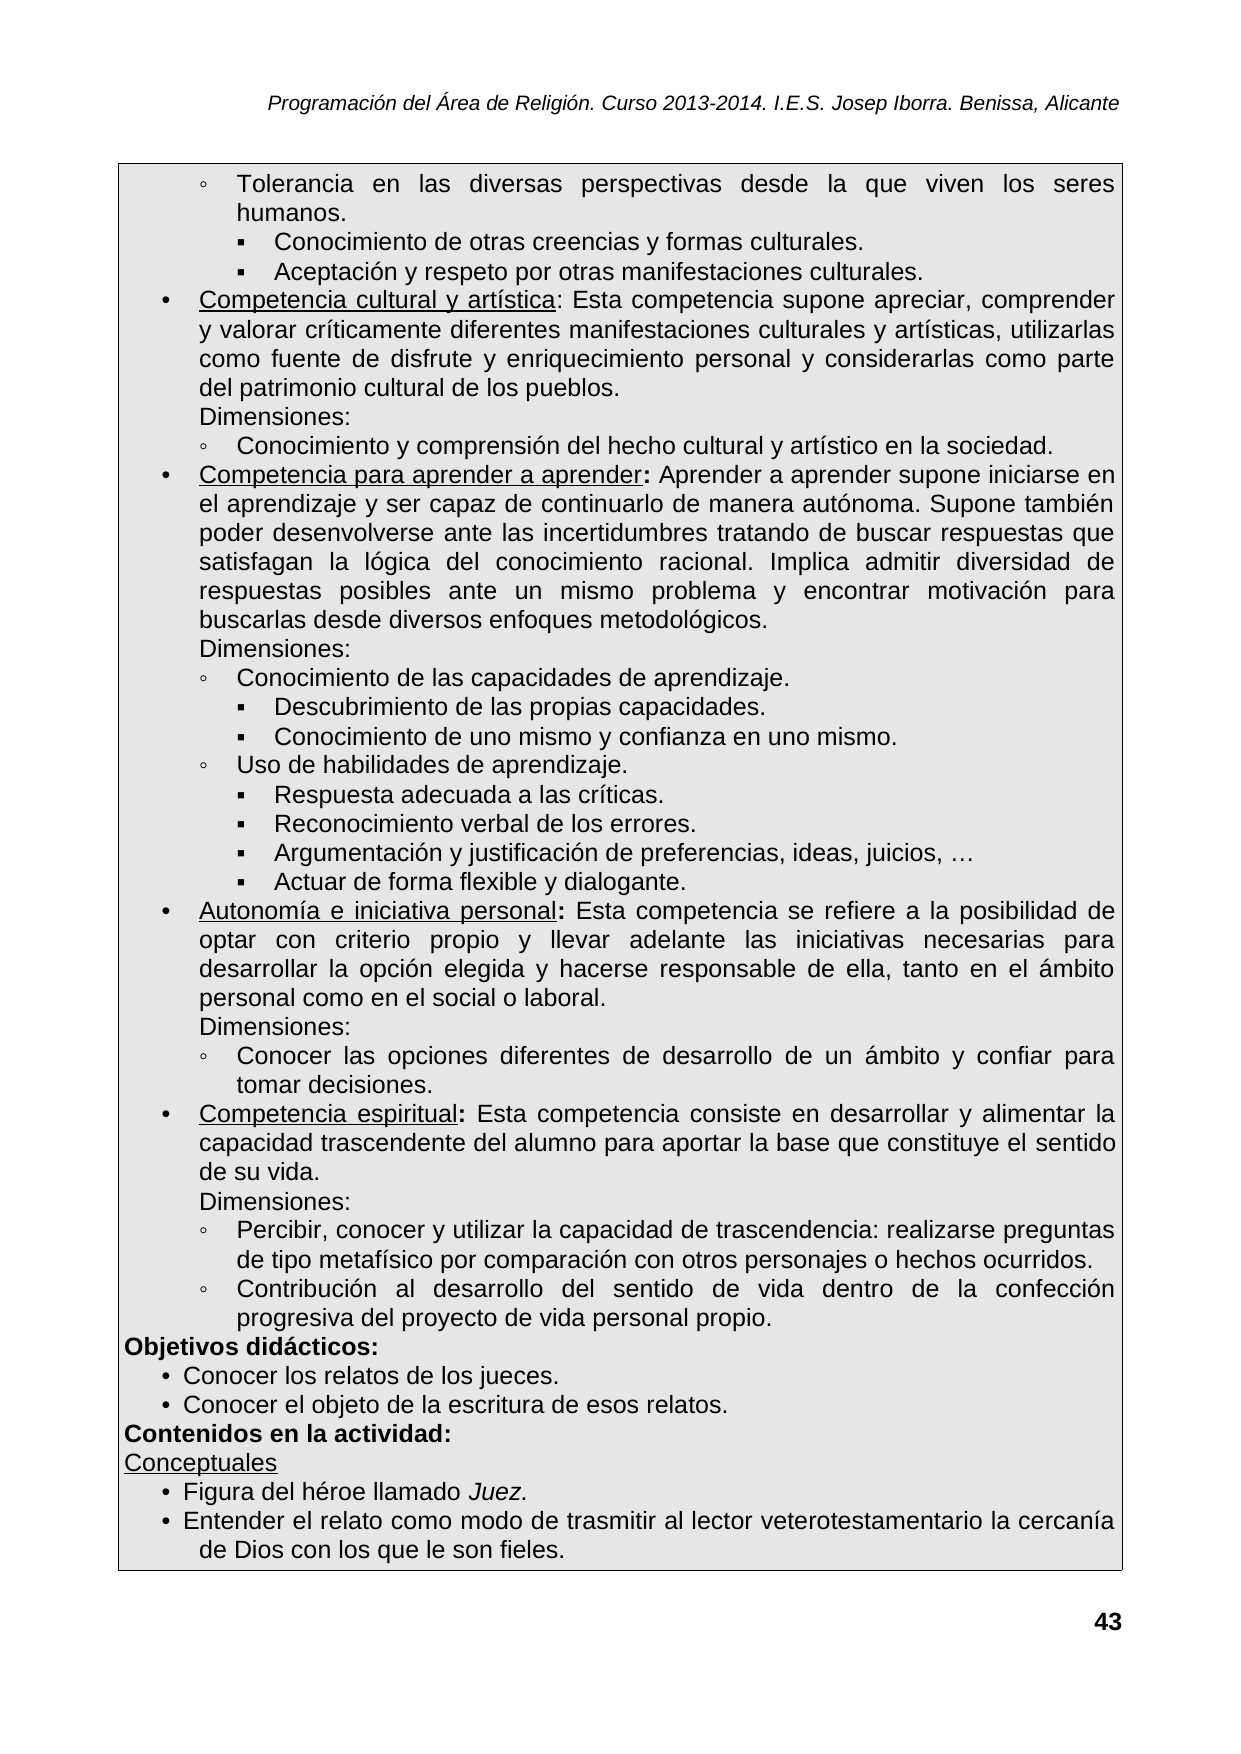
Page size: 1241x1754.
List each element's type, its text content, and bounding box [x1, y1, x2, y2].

table_header Justificación: podría sustituir al tema 3 o ser una conclusión del mismo. Se trata de fijarse en los héroes bíblicos llamados jueces como ejemplo de relatos bíblicos que mezclan realidad y ficción con un mensaje didáctico. El trabajo será colaborativo, es decir, cada grupo, de 3 personas aportará uno de los relatos. Elementos curriculares: Competencias y sus dimensiones: Competencia en comunicación lingüística: La competencia en comunicación lingüística se refiere a la utilización del lenguaje como instrumento tanto de comunicación oral y escrita como de aprendizaje y de regulación de conductas y emociones. Dimensiones: Comunicación oral. Comunicarse con los otros (compañeros y profesores) de manera adecuada y eficaz. Comunicarse con los otros de manera respetuosa Comunicación escrita. Saber escribir de manera clara las ideas a transmitir, tanto en su aspecto gramatical, ortográfico, y narrativo como en el aspecto expresivo. Saber transmitir mediante la escritura sentimientos personales y expresiones interiores como las creencias propias o ajenas. Uso de vocabulario correcto. Comprensión lectora. Lectura que adquiere completamente el significado transmitido por el texto. Comprensión profunda de los valores expresados por un texto. Competencia matemática: Habilidad para utilizar números y sus operaciones básicas, los símbolos y las formas de expresión y razonamiento matemático para producir e interpretar informaciones, para conocer más sobre aspectos cuantitativos y espaciales de la realidad y para resolver problemas relacionados con la vida diaria y el mundo laboral. Dimensiones: Uso de conceptos y procedimientos del razonamiento matemático para ajustar el tiempo de una locución o guión asociado a la imagen. Tratamiento de la información y competencia digital: Habilidades para buscar, obtener, procesar y comunicar la información y transformarla en conocimiento. Incluye aspectos diferentes que van desde el acceso y selección de la información hasta el uso y la transmisión de ésta en distintos soportes, incluyendo la utilización de las tecnologías de la información y la comunicación como un elemento esencial para informarse y comunicarse. Dimensiones: Conocimiento y uso de las tic para la búsqueda, tratamiento y comunicación de la información. Uso eficaz de instrumentos como páginas web en la red para obtener información. Uso eficaz de software gráfico o audiovisual para obtención, proceso y presentación de información. Conocimiento y uso de las tic en la comunicación social y en el aprendizaje cooperativo. Uso de tecnología tic para la colaboración y el trabajo en grupo. Competencia social y ciudadana: Esta competencia permite vivir en sociedad, comprender la realidad social del mundo en que se vive y ejercer la ciudadanía democrática. Incorpora formas de comportamiento individual que capacitan a las personas para convivir en una sociedad cada vez más plural, relacionarse con los demás, cooperar, comprometerse y afrontar los conflictos. Adquirir esta competencia supone ser capaz de ponerse en el lugar del otro, aceptar las diferencias, ser tolerante y respetar los valores, las creencias, las culturas y la historia personal y colectiva de los otros. Dimensiones: Convivencia. Desarrollo de la convivencia y el apoyo mutuo en el ámbito académico. Comprensión en la sociedad en la que se vive. Esfuerzo en el progresivo conocimiento de una sociedad diferente a la nuestra. Desarrollo de la empatía. Tolerancia en las diversas perspectivas desde la que viven los seres humanos. Conocimiento de otras creencias y formas culturales. Aceptación y respeto por otras manifestaciones culturales. Competencia cultural y artística: Esta competencia supone apreciar, comprender y valorar críticamente diferentes manifestaciones culturales y artísticas, utilizarlas como fuente de disfrute y enriquecimiento personal y considerarlas como parte del patrimonio cultural de los pueblos. Dimensiones: Conocimiento y comprensión del hecho cultural y artístico en la sociedad. Competencia para aprender a aprender: Aprender a aprender supone iniciarse en el aprendizaje y ser capaz de continuarlo de manera autónoma. Supone también poder desenvolverse ante las incertidumbres tratando de buscar respuestas que satisfagan la lógica del conocimiento racional. Implica admitir diversidad de respuestas posibles ante un mismo problema y encontrar motivación para buscarlas desde diversos enfoques metodológicos. Dimensiones: Conocimiento de las capacidades de aprendizaje. Descubrimiento de las propias capacidades. Conocimiento de uno mismo y confianza en uno mismo. Uso de habilidades de aprendizaje. Respuesta adecuada a las críticas. Reconocimiento verbal de los errores. Argumentación y justificación de preferencias, ideas, juicios, … Actuar de forma flexible y dialogante. Autonomía e iniciativa personal: Esta competencia se refiere a la posibilidad de optar con criterio propio y llevar adelante las iniciativas necesarias para desarrollar la opción elegida y hacerse responsable de ella, tanto en el ámbito personal como en el social o laboral. Dimensiones: Conocer las opciones diferentes de desarrollo de un ámbito y confiar para tomar decisiones. Competencia espiritual: Esta competencia consiste en desarrollar y alimentar la capacidad trascendente del alumno para aportar la base que constituye el sentido de su vida. Dimensiones: Percibir, conocer y utilizar la capacidad de trascendencia: realizarse preguntas de tipo metafísico por comparación con otros personajes o hechos ocurridos. Contribución al desarrollo del sentido de vida dentro de la confección progresiva del proyecto de vida personal propio. Objetivos didácticos: Conocer los relatos de los jueces. Conocer el objeto de la escritura de esos relatos. Contenidos en la actividad: Conceptuales Figura del héroe llamado Juez. Entender el relato como modo de trasmitir al lector veterotestamentario la cercanía de Dios con los que le son fieles. Procedimentales Realización creativa de una historia o cuento bíblico. Actitudinales Adquirir la conciencia de la atención que pone Dios en el ser humano y su motiva­ción didáctica. Interés por la Biblia y su escritura. Actividades de enseñanza y aprendizaje: Realización de una versión de los relatos relativos a los jueces, por medio de vídeos, persentaciones, pases de imágenes, guiones escritos o grabados, recortables, dibujos, collages de imágenes libres en internet, etc. Exposición de los trabajos en clase y en una web. [119, 164, 1122, 1570]
